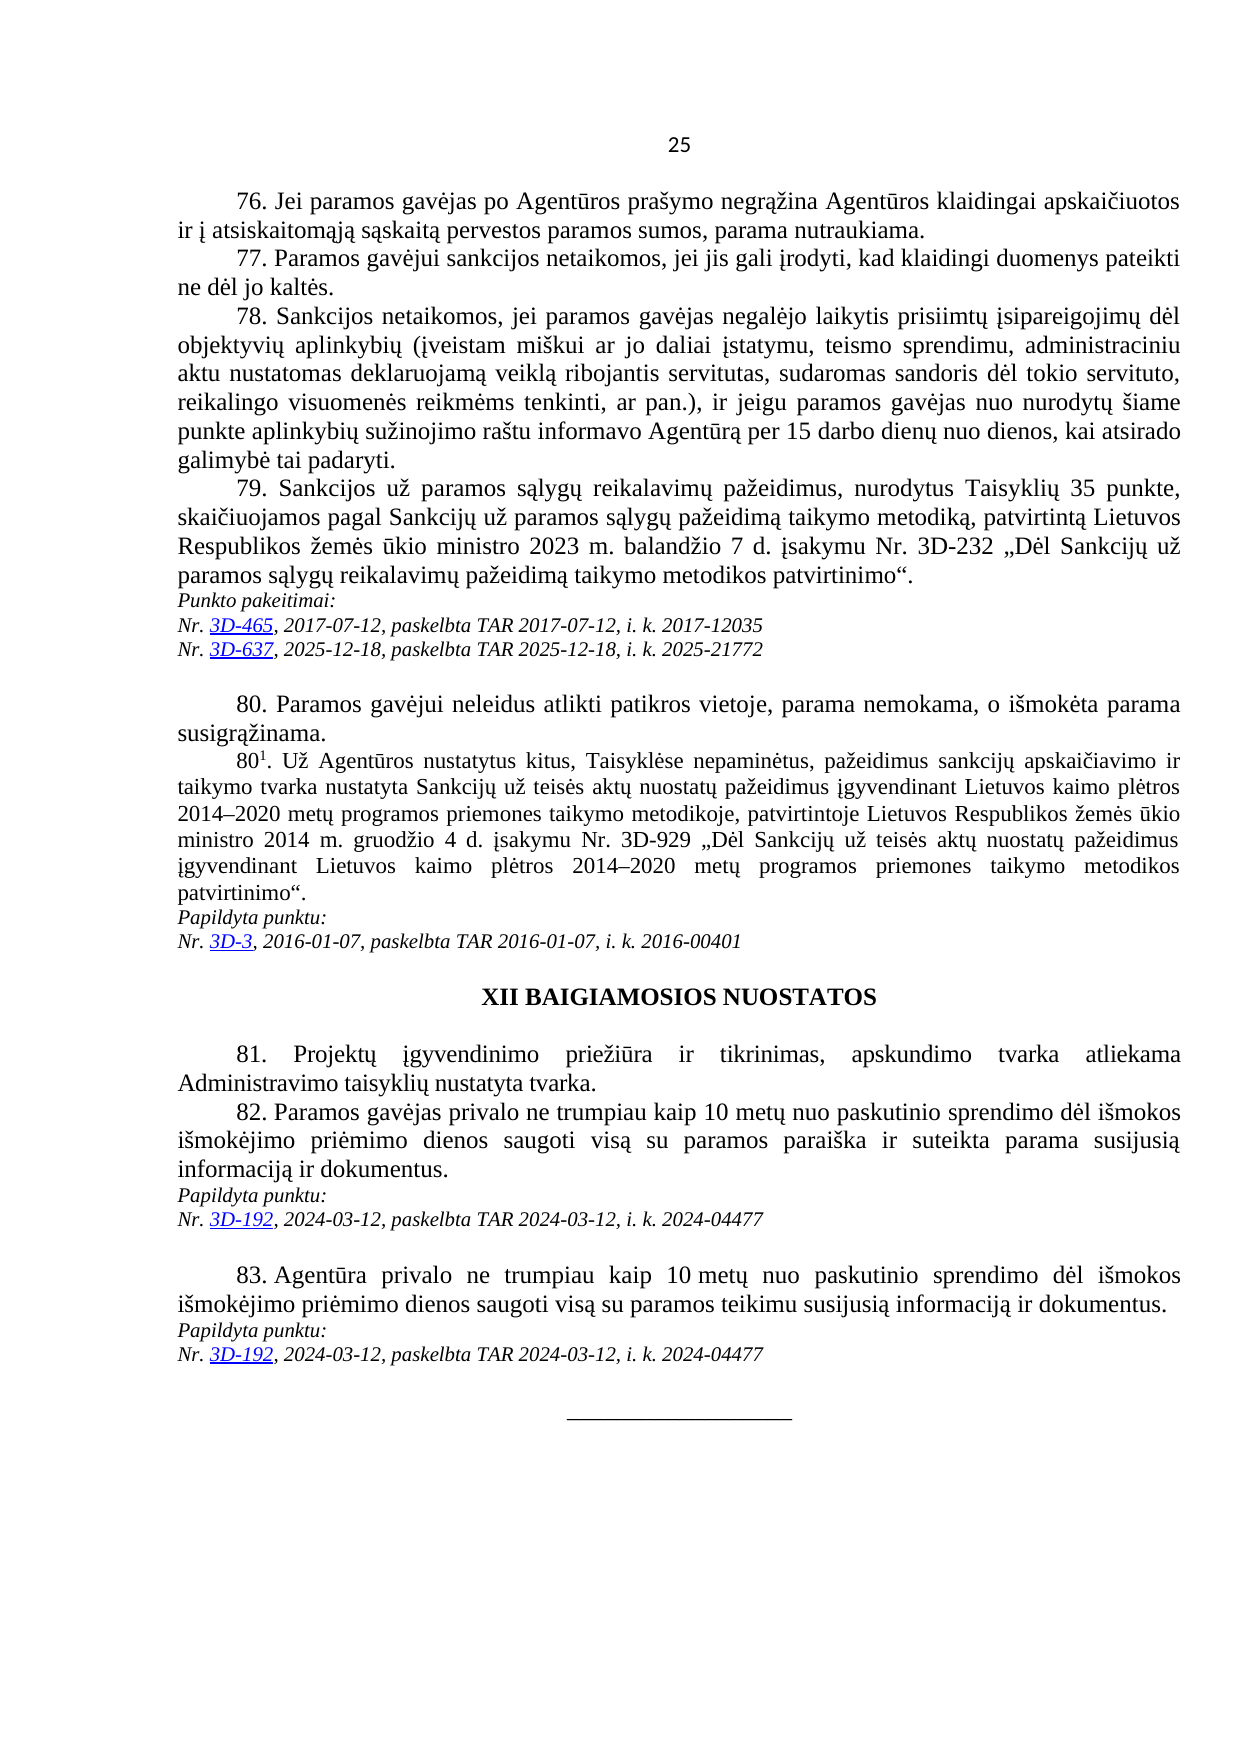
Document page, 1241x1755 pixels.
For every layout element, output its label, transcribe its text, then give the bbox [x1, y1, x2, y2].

text Nr. 3D-192, 2024-03-12, paskelbta TAR 2024-03-12, i. k. 2024-04477 [177, 1342, 1181, 1366]
text 83. Agentūra privalo ne trumpiau kaip 10 metų nuo paskutinio sprendimo dėl išmokos išmokėjimo priėmimo dienos saugoti visą su paramos teikimu susijusią informaciją ir dokumentus. [177, 1260, 1181, 1317]
text Nr. 3D-3, 2016-01-07, paskelbta TAR 2016-01-07, i. k. 2016-00401 [177, 929, 1181, 953]
text 77. Paramos gavėjui sankcijos netaikomos, jei jis gali įrodyti, kad klaidingi duomenys pateikti ne dėl jo kaltės. [177, 243, 1181, 301]
text Papildyta punktu: [177, 1183, 1181, 1207]
text __________________ [177, 1394, 1181, 1423]
text XII BAIGIAMOSIOS NUOSTATOS [177, 982, 1181, 1011]
text Papildyta punktu: [177, 1317, 1181, 1342]
text Punkto pakeitimai: [177, 588, 1181, 612]
text 79. Sankcijos už paramos sąlygų reikalavimų pažeidimus, nurodytus Taisyklių 35 punkte, skaičiuojamos pagal Sankcijų už paramos sąlygų pažeidimą taikymo metodiką, patvirtintą Lietuvos Respublikos žemės ūkio ministro 2023 m. balandžio 7 d. įsakymu Nr. 3D-232 „Dėl Sankcijų už paramos sąlygų reikalavimų pažeidimą taikymo metodikos patvirtinimo“. [177, 473, 1181, 588]
text Nr. 3D-465, 2017-07-12, paskelbta TAR 2017-07-12, i. k. 2017-12035 [177, 612, 1181, 637]
text Papildyta punktu: [177, 905, 1181, 929]
text 801. Už Agentūros nustatytus kitus, Taisyklėse nepaminėtus, pažeidimus sankcijų apskaičiavimo ir taikymo tvarka nustatyta Sankcijų už teisės aktų nuostatų pažeidimus įgyvendinant Lietuvos kaimo plėtros 2014–2020 metų programos priemones taikymo metodikoje, patvirtintoje Lietuvos Respublikos žemės ūkio ministro 2014 m. gruodžio 4 d. įsakymu Nr. 3D-929 „Dėl Sankcijų už teisės aktų nuostatų pažeidimus įgyvendinant Lietuvos kaimo plėtros 2014–2020 metų programos priemones taikymo metodikos patvirtinimo“. [177, 747, 1181, 905]
text 80. Paramos gavėjui neleidus atlikti patikros vietoje, parama nemokama, o išmokėta parama susigrąžinama. [177, 689, 1181, 747]
text 81. Projektų įgyvendinimo priežiūra ir tikrinimas, apskundimo tvarka atliekama Administravimo taisyklių nustatyta tvarka. [177, 1039, 1181, 1097]
text Nr. 3D-637, 2025-12-18, paskelbta TAR 2025-12-18, i. k. 2025-21772 [177, 637, 1181, 661]
text Nr. 3D-192, 2024-03-12, paskelbta TAR 2024-03-12, i. k. 2024-04477 [177, 1207, 1181, 1231]
text 82. Paramos gavėjas privalo ne trumpiau kaip 10 metų nuo paskutinio sprendimo dėl išmokos išmokėjimo priėmimo dienos saugoti visą su paramos paraiška ir suteikta parama susijusią informaciją ir dokumentus. [177, 1097, 1181, 1183]
text 78. Sankcijos netaikomos, jei paramos gavėjas negalėjo laikytis prisiimtų įsipareigojimų dėl objektyvių aplinkybių (įveistam miškui ar jo daliai įstatymu, teismo sprendimu, administraciniu aktu nustatomas deklaruojamą veiklą ribojantis servitutas, sudaromas sandoris dėl tokio servituto, reikalingo visuomenės reikmėms tenkinti, ar pan.), ir jeigu paramos gavėjas nuo nurodytų šiame punkte aplinkybių sužinojimo raštu informavo Agentūrą per 15 darbo dienų nuo dienos, kai atsirado galimybė tai padaryti. [177, 301, 1181, 473]
text 76. Jei paramos gavėjas po Agentūros prašymo negrąžina Agentūros klaidingai apskaičiuotos ir į atsiskaitomąją sąskaitą pervestos paramos sumos, parama nutraukiama. [177, 186, 1181, 243]
